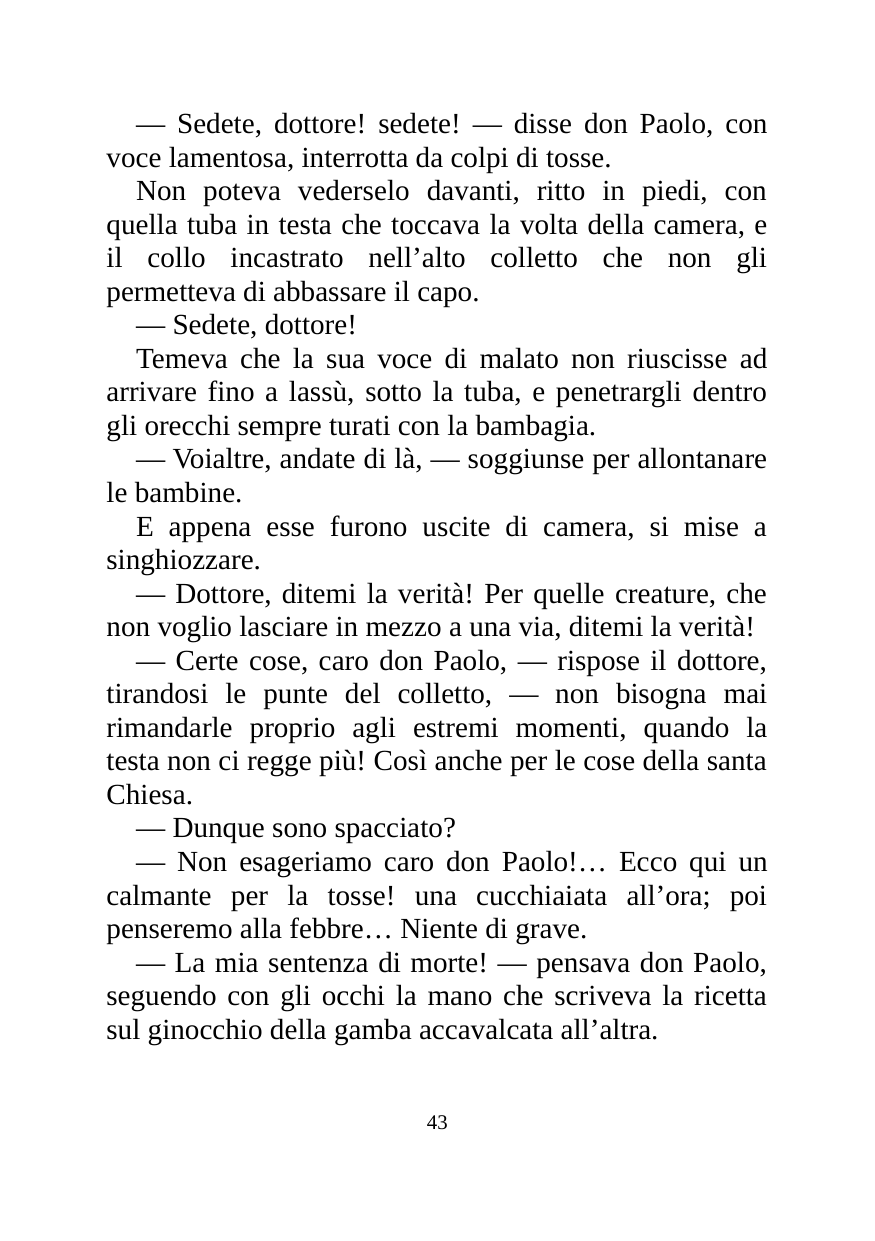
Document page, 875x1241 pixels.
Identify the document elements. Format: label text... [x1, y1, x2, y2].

text — Certe cose, caro don Paolo, — rispose il dottore, tirandosi le punte del colletto, — non bisogna mai rimandarle proprio agli estremi momenti, quando la testa non ci regge più! Così anche per le cose della santa Chiesa. [106, 643, 768, 811]
text — Dottore, ditemi la verità! Per quelle creature, che non voglio lasciare in mezzo a una via, ditemi la verità! [106, 576, 768, 643]
text — Sedete, dottore! sedete! — disse don Paolo, con voce lamentosa, interrotta da colpi di tosse. [106, 106, 768, 173]
text Temeva che la sua voce di malato non riuscisse ad arrivare fino a lassù, sotto la tuba, e penetrargli dentro gli orecchi sempre turati con la bambagia. [106, 341, 768, 442]
text E appena esse furono uscite di camera, si mise a singhiozzare. [106, 509, 768, 576]
text — Non esageriamo caro don Paolo!… Ecco qui un calmante per la tosse! una cucchiaiata all’ora; poi penseremo alla febbre… Niente di grave. [106, 844, 768, 945]
text Non poteva vederselo davanti, ritto in piedi, con quella tuba in testa che toccava la volta della camera, e il collo incastrato nell’alto colletto che non gli permetteva di abbassare il capo. [106, 173, 768, 307]
text — Sedete, dottore! [106, 307, 768, 341]
text — La mia sentenza di morte! — pensava don Paolo, seguendo con gli occhi la mano che scriveva la ricetta sul ginocchio della gamba accavalcata all’altra. [106, 945, 768, 1045]
text — Dunque sono spacciato? [106, 811, 768, 844]
text — Voialtre, andate di là, — soggiunse per allontanare le bambine. [106, 442, 768, 509]
